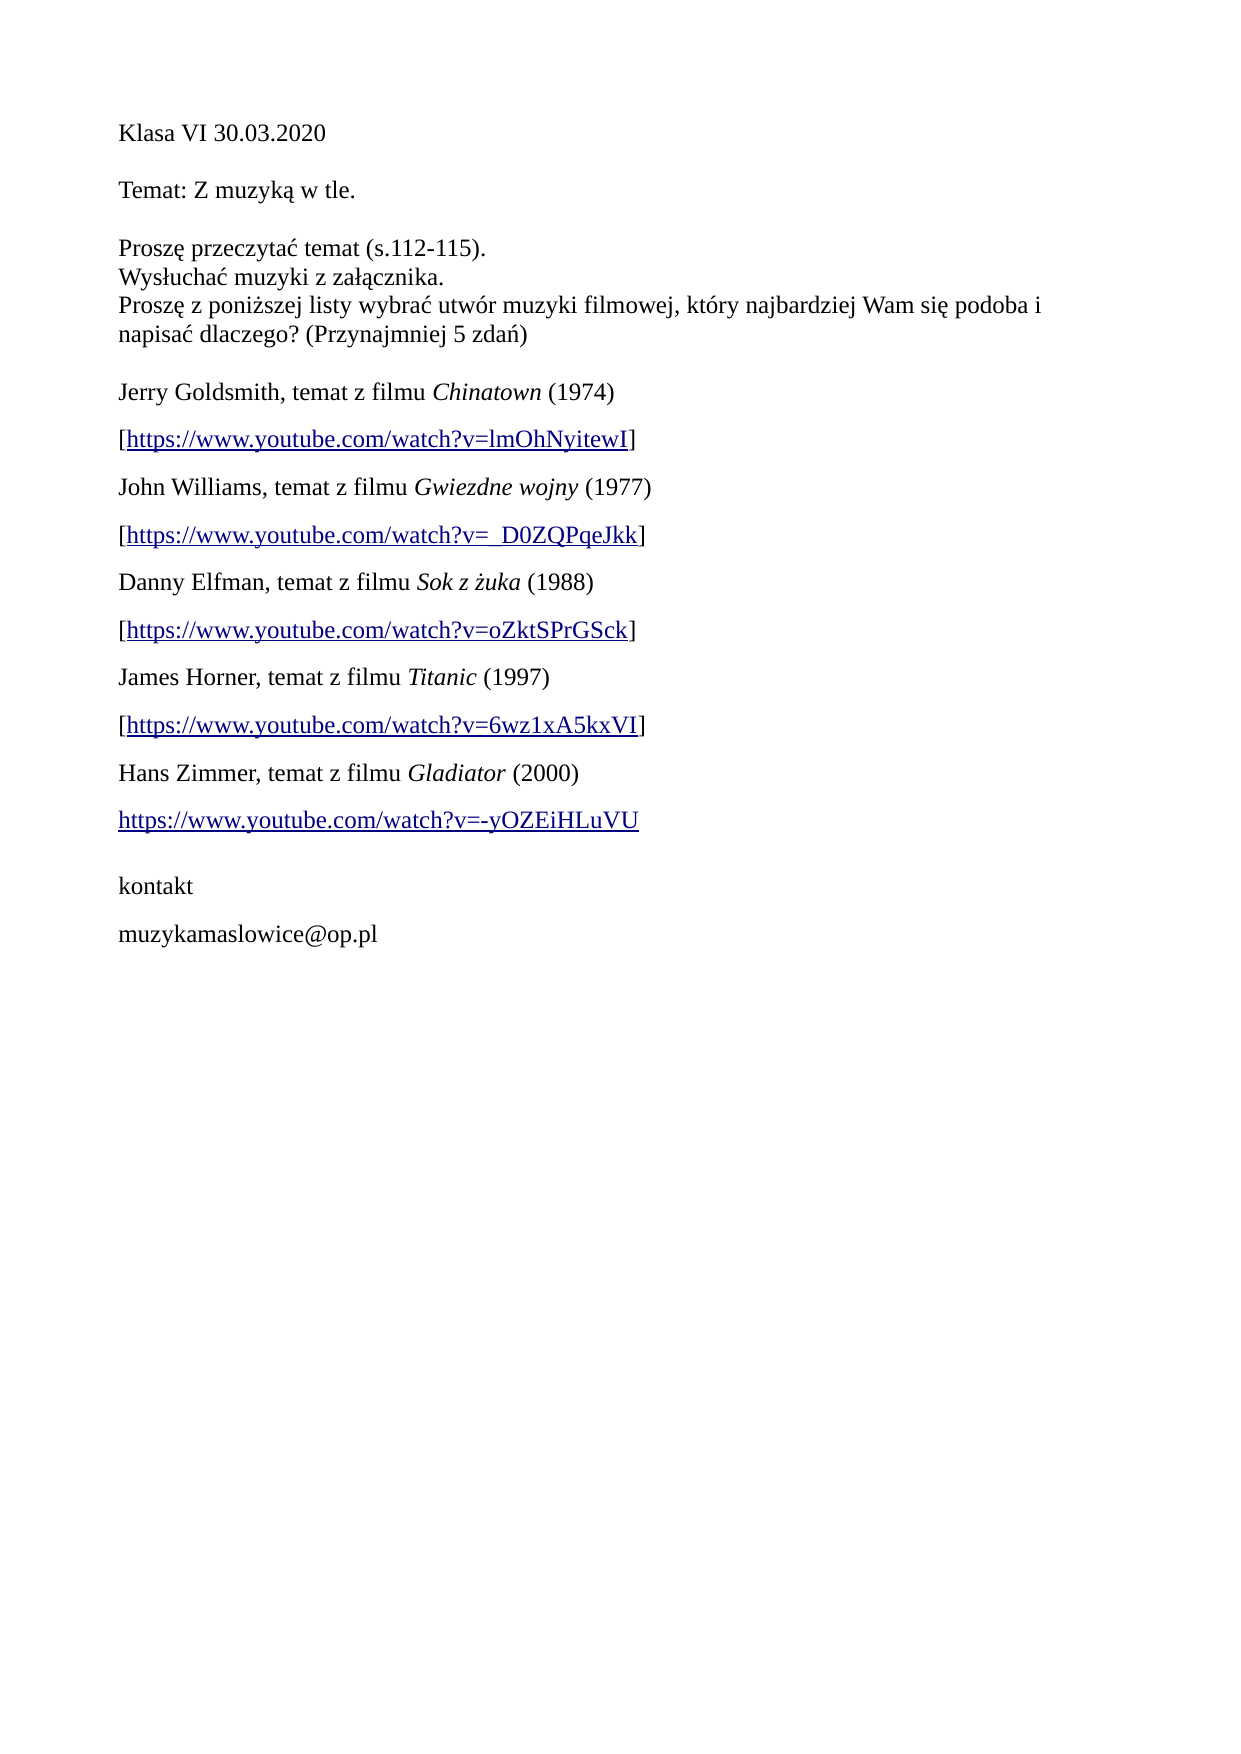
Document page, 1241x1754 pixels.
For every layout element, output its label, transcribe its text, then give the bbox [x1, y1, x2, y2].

text Hans Zimmer, temat z filmu Gladiator (2000) [118, 758, 1122, 786]
text [https://www.youtube.com/watch?v=6wz1xA5kxVI] [118, 710, 1122, 739]
text [https://www.youtube.com/watch?v=oZktSPrGSck] [118, 615, 1122, 644]
text Temat: Z muzyką w tle. [118, 176, 1122, 204]
text Proszę z poniższej listy wybrać utwór muzyki filmowej, który najbardziej Wam się podoba i napisać dlaczego? (Przynajmniej 5 zdań) [118, 291, 1122, 348]
text Proszę przeczytać temat (s.112-115). [118, 233, 1122, 262]
text John Williams, temat z filmu Gwiezdne wojny (1977) [118, 472, 1122, 501]
text Klasa VI 30.03.2020 [118, 118, 1122, 147]
text [https://www.youtube.com/watch?v=_D0ZQPqeJkk] [118, 520, 1122, 548]
text [https://www.youtube.com/watch?v=lmOhNyitewI] [118, 424, 1122, 453]
text Jerry Goldsmith, temat z filmu Chinatown (1974) [118, 377, 1122, 406]
text James Horner, temat z filmu Titanic (1997) [118, 662, 1122, 691]
text Wysłuchać muzyki z załącznika. [118, 262, 1122, 291]
text https://www.youtube.com/watch?v=-yOZEiHLuVU kontakt [118, 805, 1122, 900]
text muzykamaslowice@op.pl [118, 919, 1122, 948]
text Danny Elfman, temat z filmu Sok z żuka (1988) [118, 567, 1122, 596]
